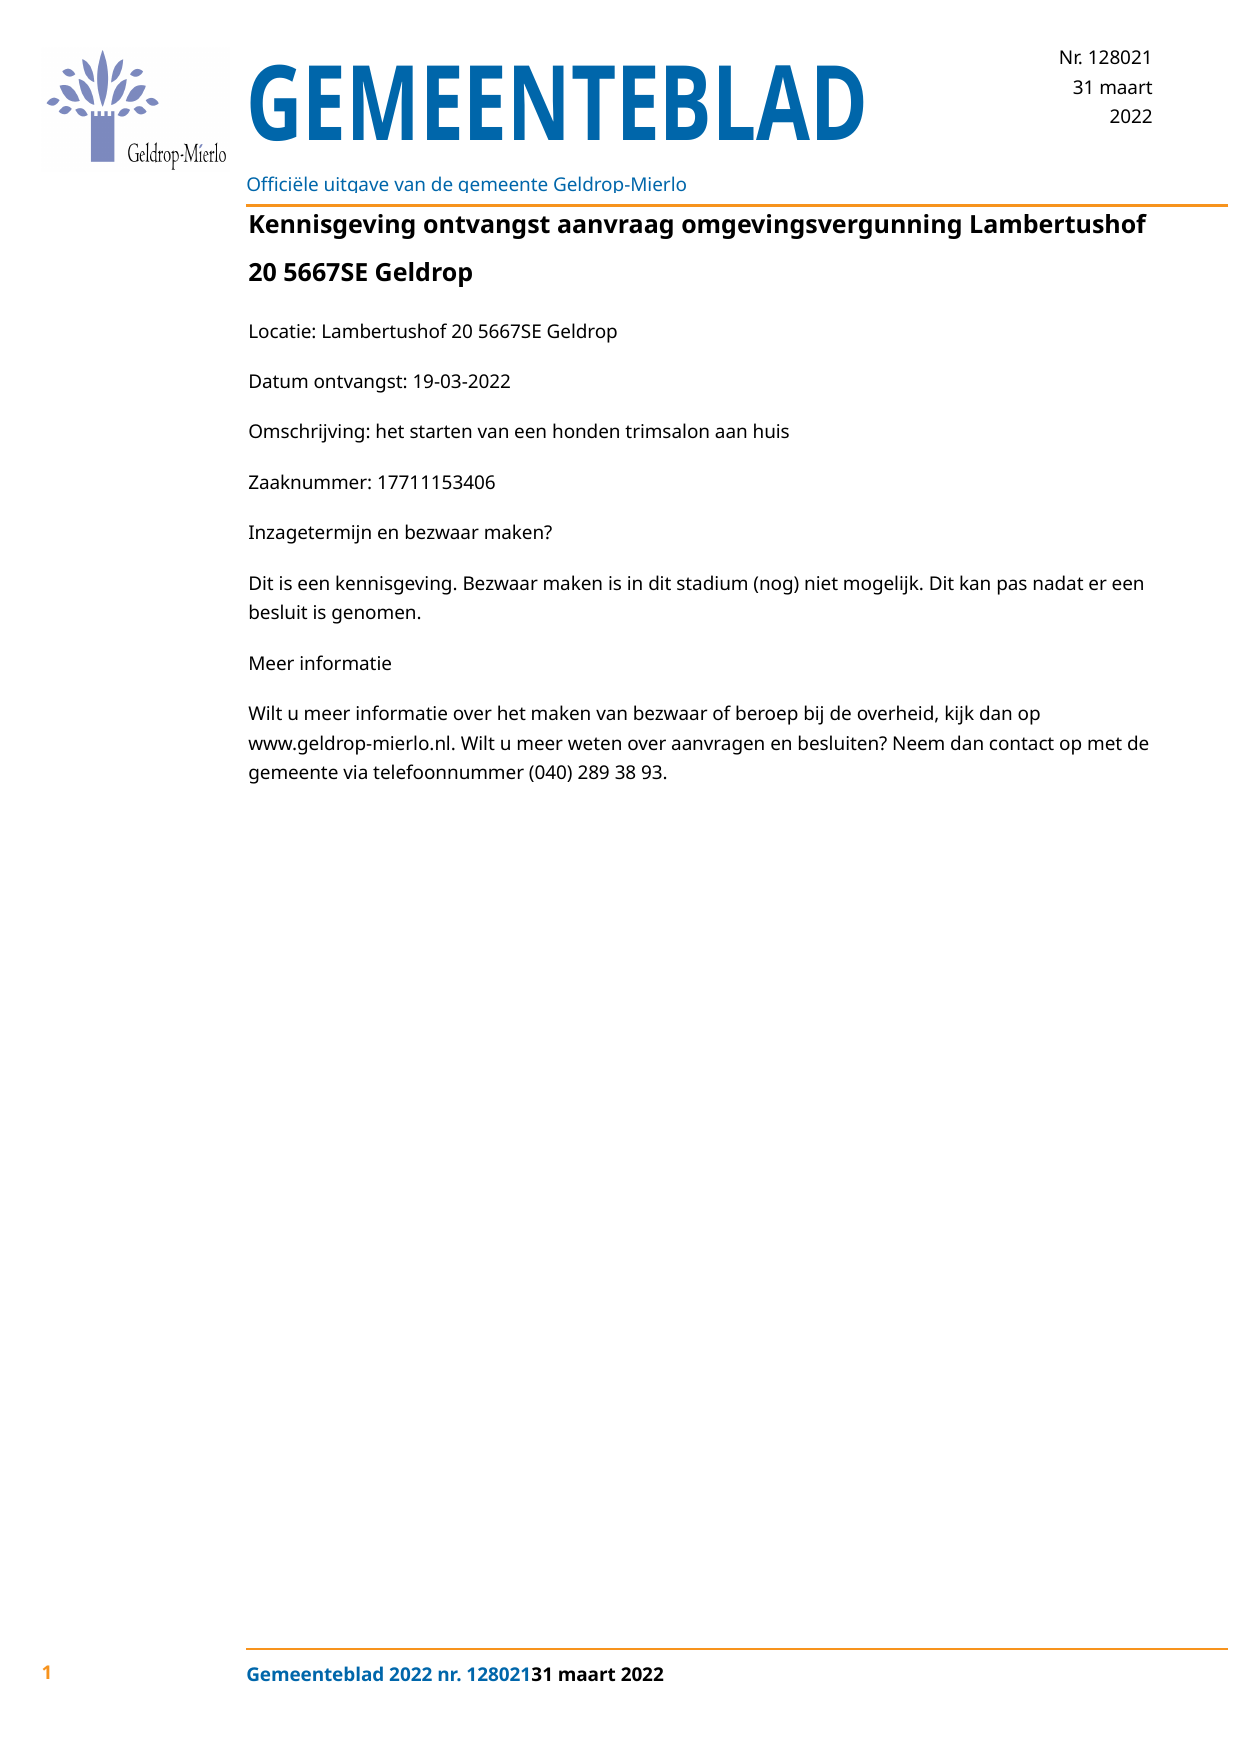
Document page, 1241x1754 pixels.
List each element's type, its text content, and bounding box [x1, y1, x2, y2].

text Wilt u meer informatie over het maken van bezwaar of beroep bij de overheid, kijk dan op www.geldrop-mierlo.nl. Wilt u meer weten over aanvragen en besluiten? Neem dan contact op met de gemeente via telefoonnummer (040) 289 38 93. [248, 700, 1152, 785]
text Kennisgeving ontvangst aanvraag omgevingsvergunning Lambertushof 20 5667SE Geldrop [248, 207, 1152, 288]
text Zaaknummer: 17711153406 [248, 469, 1152, 495]
text Meer informatie [248, 650, 1152, 676]
text Inzagetermijn en bezwaar maken? [248, 519, 1152, 545]
text Omschrijving: het starten van een honden trimsalon aan huis [248, 419, 1152, 444]
picture [41, 47, 231, 172]
text Dit is een kennisgeving. Bezwaar maken is in dit stadium (nog) niet mogelijk. Dit kan pas nadat er een besluit is genomen. [248, 570, 1152, 625]
text Datum ontvangst: 19-03-2022 [248, 368, 1152, 394]
text Locatie: Lambertushof 20 5667SE Geldrop [248, 318, 1152, 344]
